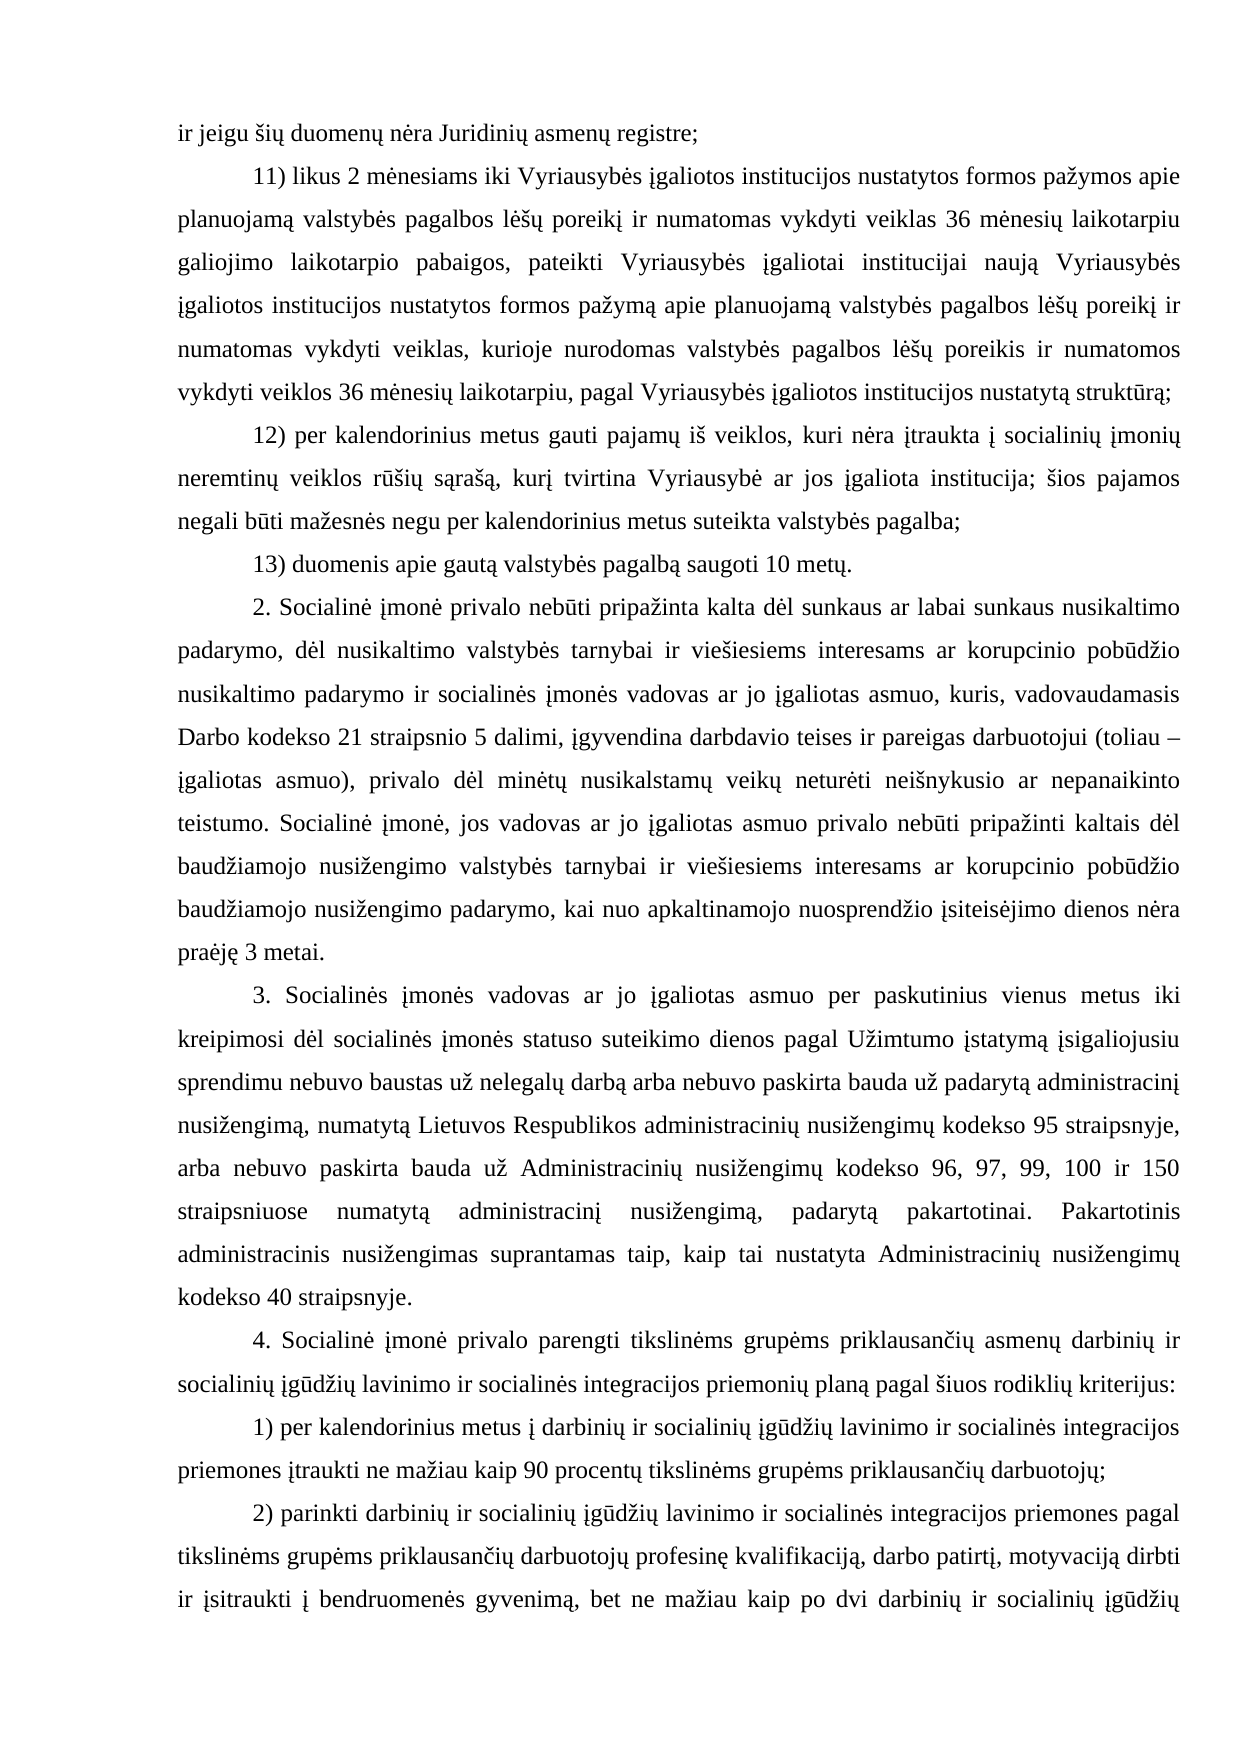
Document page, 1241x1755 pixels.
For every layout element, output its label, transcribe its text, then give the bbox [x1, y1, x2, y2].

text 11) likus 2 mėnesiams iki Vyriausybės įgaliotos institucijos nustatytos formos pažymos apie planuojamą valstybės pagalbos lėšų poreikį ir numatomas vykdyti veiklas 36 mėnesių laikotarpiu galiojimo laikotarpio pabaigos, pateikti Vyriausybės įgaliotai institucijai naują Vyriausybės įgaliotos institucijos nustatytos formos pažymą apie planuojamą valstybės pagalbos lėšų poreikį ir numatomas vykdyti veiklas, kurioje nurodomas valstybės pagalbos lėšų poreikis ir numatomos vykdyti veiklos 36 mėnesių laikotarpiu, pagal Vyriausybės įgaliotos institucijos nustatytą struktūrą; [177, 161, 1181, 406]
text 1) per kalendorinius metus į darbinių ir socialinių įgūdžių lavinimo ir socialinės integracijos priemones įtraukti ne mažiau kaip 90 procentų tikslinėms grupėms priklausančių darbuotojų; [177, 1412, 1181, 1484]
text 13) duomenis apie gautą valstybės pagalbą saugoti 10 metų. [177, 549, 1181, 578]
text 2) parinkti darbinių ir socialinių įgūdžių lavinimo ir socialinės integracijos priemones pagal tikslinėms grupėms priklausančių darbuotojų profesinę kvalifikaciją, darbo patirtį, motyvaciją dirbti ir įsitraukti į bendruomenės gyvenimą, bet ne mažiau kaip po dvi darbinių ir socialinių įgūdžių [177, 1498, 1181, 1613]
text 12) per kalendorinius metus gauti pajamų iš veiklos, kuri nėra įtraukta į socialinių įmonių neremtinų veiklos rūšių sąrašą, kurį tvirtina Vyriausybė ar jos įgaliota institucija; šios pajamos negali būti mažesnės negu per kalendorinius metus suteikta valstybės pagalba; [177, 420, 1181, 535]
text ir jeigu šių duomenų nėra Juridinių asmenų registre; [177, 118, 1181, 147]
text 4. Socialinė įmonė privalo parengti tikslinėms grupėms priklausančių asmenų darbinių ir socialinių įgūdžių lavinimo ir socialinės integracijos priemonių planą pagal šiuos rodiklių kriterijus: [177, 1326, 1181, 1397]
text 2. Socialinė įmonė privalo nebūti pripažinta kalta dėl sunkaus ar labai sunkaus nusikaltimo padarymo, dėl nusikaltimo valstybės tarnybai ir viešiesiems interesams ar korupcinio pobūdžio nusikaltimo padarymo ir socialinės įmonės vadovas ar jo įgaliotas asmuo, kuris, vadovaudamasis Darbo kodekso 21 straipsnio 5 dalimi, įgyvendina darbdavio teises ir pareigas darbuotojui (toliau – įgaliotas asmuo), privalo dėl minėtų nusikalstamų veikų neturėti neišnykusio ar nepanaikinto teistumo. Socialinė įmonė, jos vadovas ar jo įgaliotas asmuo privalo nebūti pripažinti kaltais dėl baudžiamojo nusižengimo valstybės tarnybai ir viešiesiems interesams ar korupcinio pobūdžio baudžiamojo nusižengimo padarymo, kai nuo apkaltinamojo nuosprendžio įsiteisėjimo dienos nėra praėję 3 metai. [177, 592, 1181, 966]
text 3. Socialinės įmonės vadovas ar jo įgaliotas asmuo per paskutinius vienus metus iki kreipimosi dėl socialinės įmonės statuso suteikimo dienos pagal Užimtumo įstatymą įsigaliojusiu sprendimu nebuvo baustas už nelegalų darbą arba nebuvo paskirta bauda už padarytą administracinį nusižengimą, numatytą Lietuvos Respublikos administracinių nusižengimų kodekso 95 straipsnyje, arba nebuvo paskirta bauda už Administracinių nusižengimų kodekso 96, 97, 99, 100 ir 150 straipsniuose numatytą administracinį nusižengimą, padarytą pakartotinai. Pakartotinis administracinis nusižengimas suprantamas taip, kaip tai nustatyta Administracinių nusižengimų kodekso 40 straipsnyje. [177, 981, 1181, 1311]
